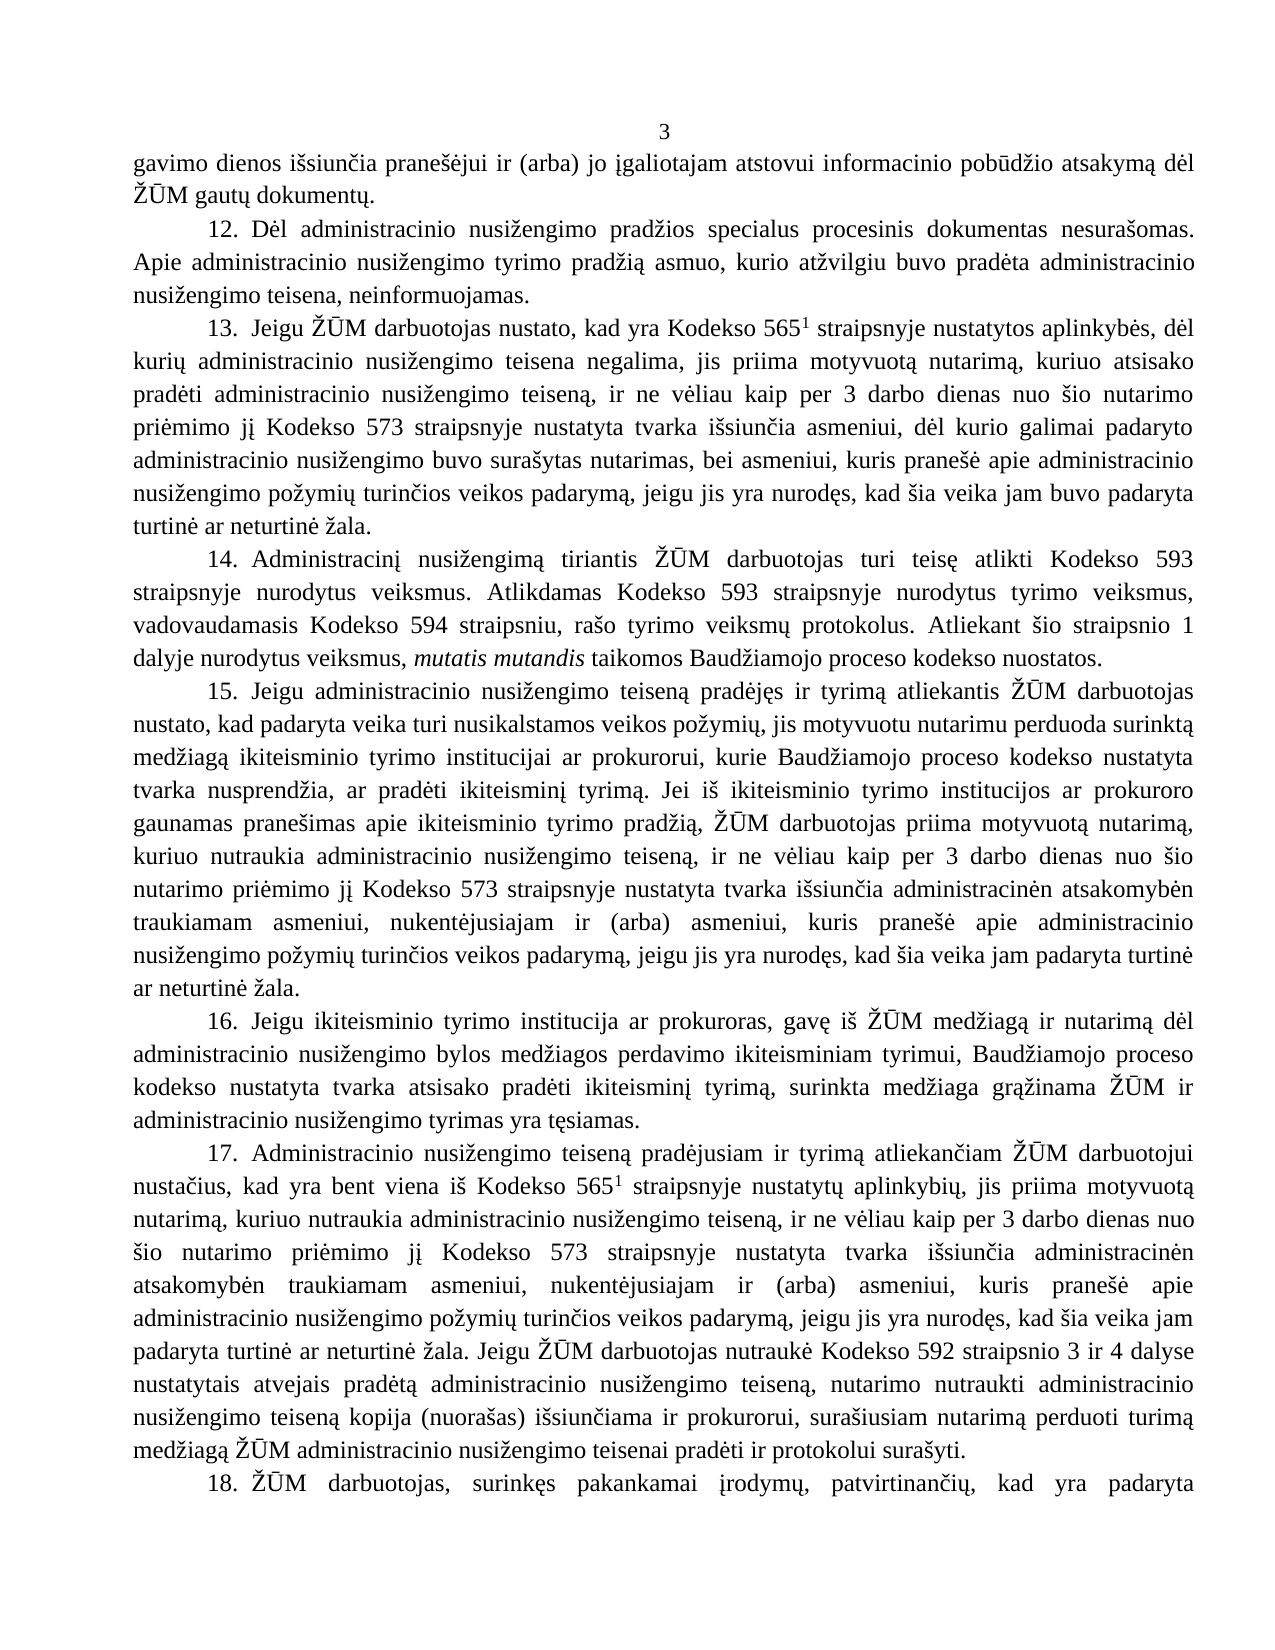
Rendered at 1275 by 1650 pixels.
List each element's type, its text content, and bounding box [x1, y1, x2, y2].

text 17. Administracinio nusižengimo teiseną pradėjusiam ir tyrimą atliekančiam ŽŪM darbuotojui nustačius, kad yra bent viena iš Kodekso 5651 straipsnyje nustatytų aplinkybių, jis priima motyvuotą nutarimą, kuriuo nutraukia administracinio nusižengimo teiseną, ir ne vėliau kaip per 3 darbo dienas nuo šio nutarimo priėmimo jį Kodekso 573 straipsnyje nustatyta tvarka išsiunčia administracinėn atsakomybėn traukiamam asmeniui, nukentėjusiajam ir (arba) asmeniui, kuris pranešė apie administracinio nusižengimo požymių turinčios veikos padarymą, jeigu jis yra nurodęs, kad šia veika jam padaryta turtinė ar neturtinė žala. Jeigu ŽŪM darbuotojas nutraukė Kodekso 592 straipsnio 3 ir 4 dalyse nustatytais atvejais pradėtą administracinio nusižengimo teiseną, nutarimo nutraukti administracinio nusižengimo teiseną kopija (nuorašas) išsiunčiama ir prokurorui, surašiusiam nutarimą perduoti turimą medžiagą ŽŪM administracinio nusižengimo teisenai pradėti ir protokolui surašyti. [133, 1138, 1195, 1464]
text 18. ŽŪM darbuotojas, surinkęs pakankamai įrodymų, patvirtinančių, kad yra padaryta [133, 1468, 1195, 1497]
text 14. Administracinį nusižengimą tiriantis ŽŪM darbuotojas turi teisę atlikti Kodekso 593 straipsnyje nurodytus veiksmus. Atlikdamas Kodekso 593 straipsnyje nurodytus tyrimo veiksmus, vadovaudamasis Kodekso 594 straipsniu, rašo tyrimo veiksmų protokolus. Atliekant šio straipsnio 1 dalyje nurodytus veiksmus, mutatis mutandis taikomos Baudžiamojo proceso kodekso nuostatos. [133, 544, 1195, 672]
text 12. Dėl administracinio nusižengimo pradžios specialus procesinis dokumentas nesurašomas. Apie administracinio nusižengimo tyrimo pradžią asmuo, kurio atžvilgiu buvo pradėta administracinio nusižengimo teisena, neinformuojamas. [133, 214, 1196, 308]
text 16. Jeigu ikiteisminio tyrimo institucija ar prokuroras, gavę iš ŽŪM medžiagą ir nutarimą dėl administracinio nusižengimo bylos medžiagos perdavimo ikiteisminiam tyrimui, Baudžiamojo proceso kodekso nustatyta tvarka atsisako pradėti ikiteisminį tyrimą, surinkta medžiaga grąžinama ŽŪM ir administracinio nusižengimo tyrimas yra tęsiamas. [133, 1006, 1195, 1134]
text gavimo dienos išsiunčia pranešėjui ir (arba) jo įgaliotajam atstovui informacinio pobūdžio atsakymą dėl ŽŪM gautų dokumentų. [133, 148, 1196, 209]
text 13. Jeigu ŽŪM darbuotojas nustato, kad yra Kodekso 5651 straipsnyje nustatytos aplinkybės, dėl kurių administracinio nusižengimo teisena negalima, jis priima motyvuotą nutarimą, kuriuo atsisako pradėti administracinio nusižengimo teiseną, ir ne vėliau kaip per 3 darbo dienas nuo šio nutarimo priėmimo jį Kodekso 573 straipsnyje nustatyta tvarka išsiunčia asmeniui, dėl kurio galimai padaryto administracinio nusižengimo buvo surašytas nutarimas, bei asmeniui, kuris pranešė apie administracinio nusižengimo požymių turinčios veikos padarymą, jeigu jis yra nurodęs, kad šia veika jam buvo padaryta turtinė ar neturtinė žala. [133, 313, 1195, 539]
text 15. Jeigu administracinio nusižengimo teiseną pradėjęs ir tyrimą atliekantis ŽŪM darbuotojas nustato, kad padaryta veika turi nusikalstamos veikos požymių, jis motyvuotu nutarimu perduoda surinktą medžiagą ikiteisminio tyrimo institucijai ar prokurorui, kurie Baudžiamojo proceso kodekso nustatyta tvarka nusprendžia, ar pradėti ikiteisminį tyrimą. Jei iš ikiteisminio tyrimo institucijos ar prokuroro gaunamas pranešimas apie ikiteisminio tyrimo pradžią, ŽŪM darbuotojas priima motyvuotą nutarimą, kuriuo nutraukia administracinio nusižengimo teiseną, ir ne vėliau kaip per 3 darbo dienas nuo šio nutarimo priėmimo jį Kodekso 573 straipsnyje nustatyta tvarka išsiunčia administracinėn atsakomybėn traukiamam asmeniui, nukentėjusiajam ir (arba) asmeniui, kuris pranešė apie administracinio nusižengimo požymių turinčios veikos padarymą, jeigu jis yra nurodęs, kad šia veika jam padaryta turtinė ar neturtinė žala. [133, 676, 1195, 1002]
